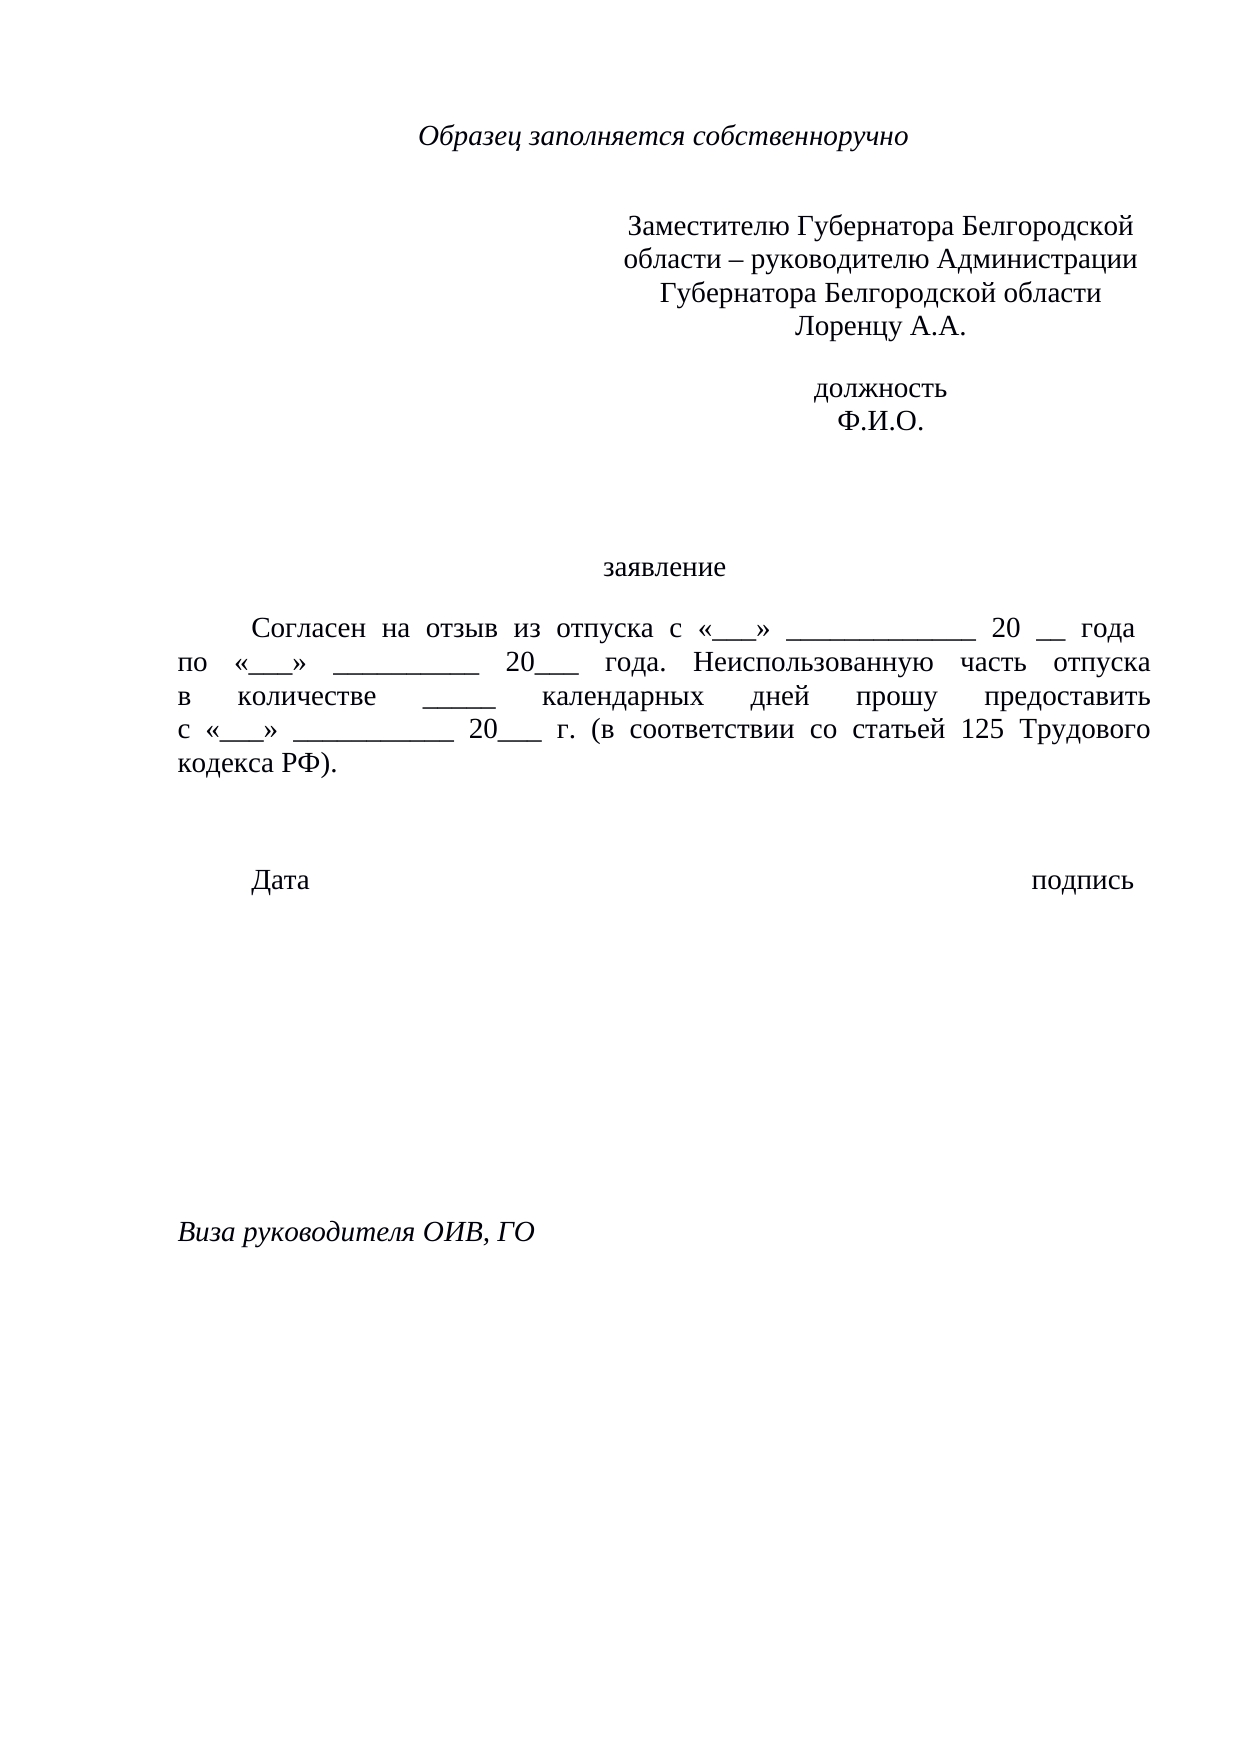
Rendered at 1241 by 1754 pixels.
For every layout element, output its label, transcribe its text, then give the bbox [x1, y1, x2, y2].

table_header [166, 152, 598, 549]
text Образец заполняется собственноручно [177, 118, 1152, 152]
text Виза руководителя ОИВ, ГО [177, 1214, 1152, 1248]
text Согласен на отзыв из отпуска с «___» _____________ 20 __ года по «___» __________ 20___ года. Неиспользованную часть отпуска в количестве _____ календарных дней прошу предоставить с «___» ___________ 20___ г. (в соответствии со статьей 125 Трудового кодекса РФ). [177, 611, 1152, 778]
text Дата подпись [177, 862, 1152, 896]
table_header Заместителю Губернатора Белгородской области – руководителю Администрации Губернатора Белгородской области Лоренцу А.А. должность Ф.И.О. [598, 152, 1163, 549]
text заявление [177, 549, 1152, 583]
